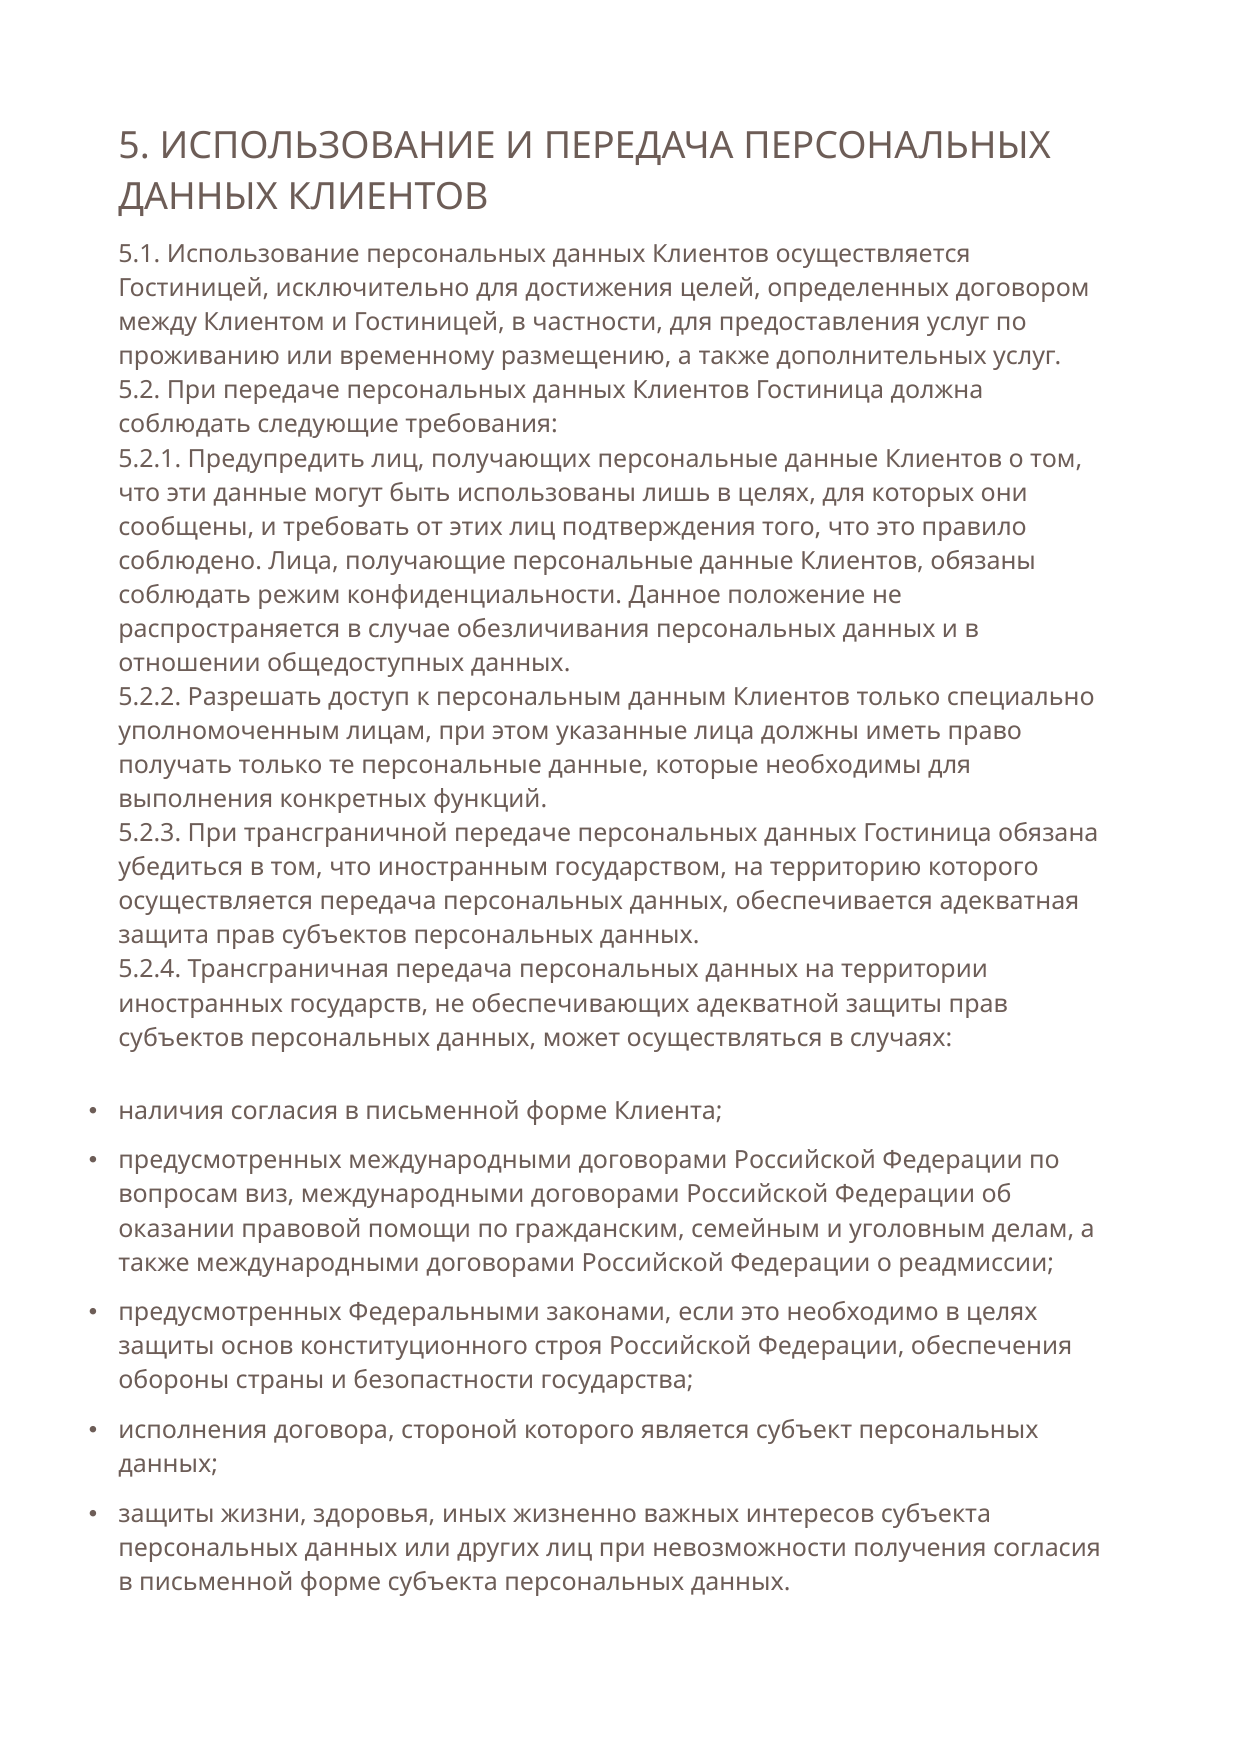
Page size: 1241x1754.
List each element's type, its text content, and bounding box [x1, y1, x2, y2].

list предусмотренных международными договорами Российской Федерации по вопросам виз, международными договорами Российской Федерации об оказании правовой помощи по гражданским, семейным и уголовным делам, а также международными договорами Российской Федерации о реадмиссии; [118, 1142, 1122, 1278]
subtitle 5. ИСПОЛЬЗОВАНИЕ И ПЕРЕДАЧА ПЕРСОНАЛЬНЫХ ДАННЫХ КЛИЕНТОВ [118, 118, 1122, 220]
text 5.1. Использование персональных данных Клиентов осуществляется Гостиницей, исключительно для достижения целей, определенных договором между Клиентом и Гостиницей, в частности, для предоставления услуг по проживанию или временному размещению, а также дополнительных услуг. 5.2. При передаче персональных данных Клиентов Гостиница должна соблюдать следующие требования: 5.2.1. Предупредить лиц, получающих персональные данные Клиентов о том, что эти данные могут быть использованы лишь в целях, для которых они сообщены, и требовать от этих лиц подтверждения того, что это правило соблюдено. Лица, получающие персональные данные Клиентов, обязаны соблюдать режим конфиденциальности. Данное положение не распространяется в случае обезличивания персональных данных и в отношении общедоступных данных. 5.2.2. Разрешать доступ к персональным данным Клиентов только специально уполномоченным лицам, при этом указанные лица должны иметь право получать только те персональные данные, которые необходимы для выполнения конкретных функций. 5.2.3. При трансграничной передаче персональных данных Гостиница обязана убедиться в том, что иностранным государством, на территорию которого осуществляется передача персональных данных, обеспечивается адекватная защита прав субъектов персональных данных. 5.2.4. Трансграничная передача персональных данных на территории иностранных государств, не обеспечивающих адекватной защиты прав субъектов персональных данных, может осуществляться в случаях: [118, 236, 1122, 1053]
list защиты жизни, здоровья, иных жизненно важных интересов субъекта персональных данных или других лиц при невозможности получения согласия в письменной форме субъекта персональных данных. [118, 1496, 1122, 1598]
list исполнения договора, стороной которого является субъект персональных данных; [118, 1412, 1122, 1480]
list наличия согласия в письменной форме Клиента; [118, 1092, 1122, 1126]
list предусмотренных Федеральными законами, если это необходимо в целях защиты основ конституционного строя Российской Федерации, обеспечения обороны страны и безопастности государства; [118, 1294, 1122, 1396]
